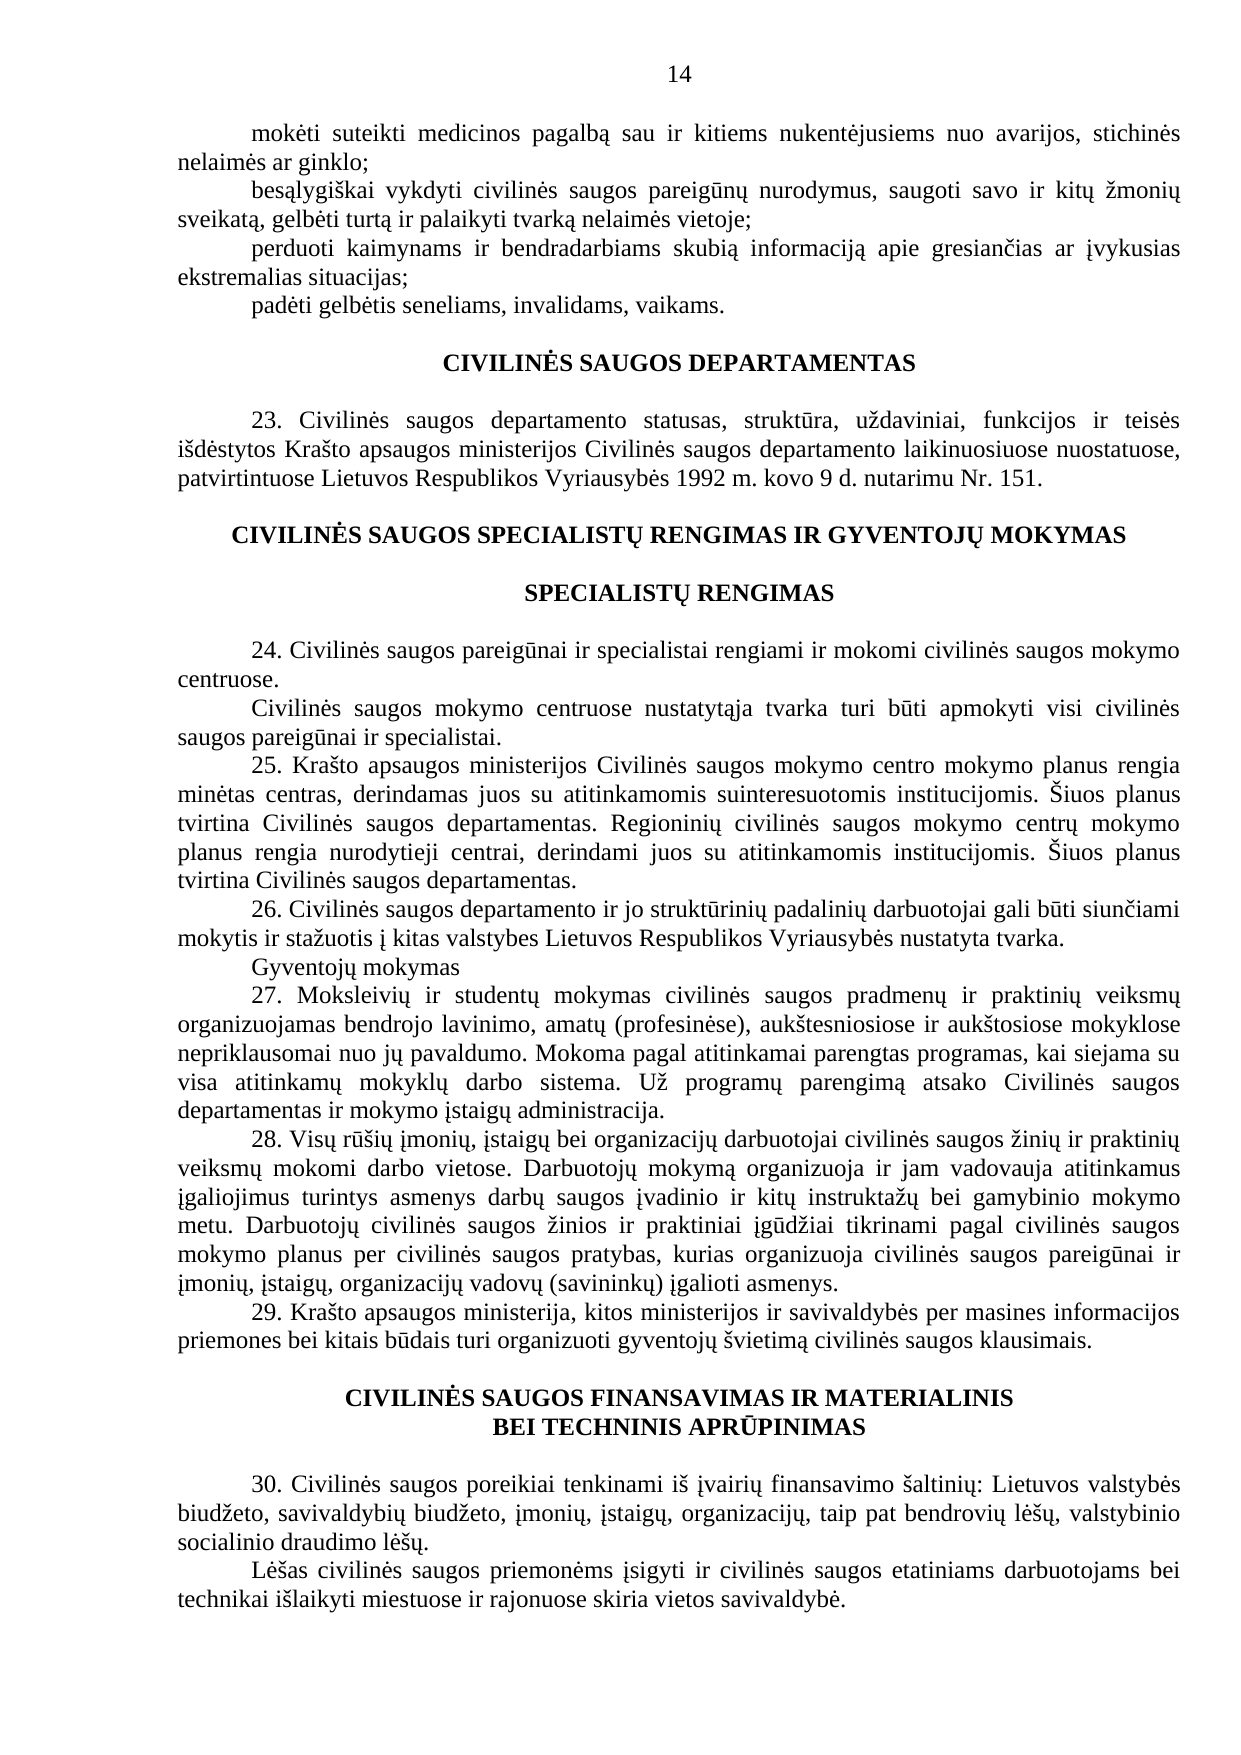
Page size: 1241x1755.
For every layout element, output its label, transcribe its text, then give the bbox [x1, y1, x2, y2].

text besąlygiškai vykdyti civilinės saugos pareigūnų nurodymus, saugoti savo ir kitų žmonių sveikatą, gelbėti turtą ir palaikyti tvarką nelaimės vietoje; [177, 176, 1181, 233]
text 26. Civilinės saugos departamento ir jo struktūrinių padalinių darbuotojai gali būti siunčiami mokytis ir stažuotis į kitas valstybes Lietuvos Respublikos Vyriausybės nustatyta tvarka. [177, 894, 1181, 952]
text Specialistų rengimas [177, 578, 1181, 607]
text mokėti suteikti medicinos pagalbą sau ir kitiems nukentėjusiems nuo avarijos, stichinės nelaimės ar ginklo; [177, 118, 1181, 176]
text perduoti kaimynams ir bendradarbiams skubią informaciją apie gresiančias ar įvykusias ekstremalias situacijas; [177, 233, 1181, 291]
text 30. Civilinės saugos poreikiai tenkinami iš įvairių finansavimo šaltinių: Lietuvos valstybės biudžeto, savivaldybių biudžeto, įmonių, įstaigų, organizacijų, taip pat bendrovių lėšų, valstybinio socialinio draudimo lėšų. [177, 1469, 1181, 1556]
text Civilinės saugos specialistų rengimas ir gyventojų mokymas [177, 521, 1181, 549]
text Gyventojų mokymas [177, 952, 1181, 981]
text padėti gelbėtis seneliams, invalidams, vaikams. [177, 291, 1181, 319]
text bei techninis aprūpinimas [177, 1412, 1181, 1441]
text 29. Krašto apsaugos ministerija, kitos ministerijos ir savivaldybės per masines informacijos priemones bei kitais būdais turi organizuoti gyventojų švietimą civilinės saugos klausimais. [177, 1297, 1181, 1354]
text 24. Civilinės saugos pareigūnai ir specialistai rengiami ir mokomi civilinės saugos mokymo centruose. [177, 636, 1181, 693]
text Civilinės saugos mokymo centruose nustatytąja tvarka turi būti apmokyti visi civilinės saugos pareigūnai ir specialistai. [177, 693, 1181, 751]
text 27. Moksleivių ir studentų mokymas civilinės saugos pradmenų ir praktinių veiksmų organizuojamas bendrojo lavinimo, amatų (profesinėse), aukštesniosiose ir aukštosiose mokyklose nepriklausomai nuo jų pavaldumo. Mokoma pagal atitinkamai parengtas programas, kai siejama su visa atitinkamų mokyklų darbo sistema. Už programų parengimą atsako Civilinės saugos departamentas ir mokymo įstaigų administracija. [177, 981, 1181, 1124]
text Civilinės saugos finansavimas ir materialinis [177, 1383, 1181, 1412]
text 28. Visų rūšių įmonių, įstaigų bei organizacijų darbuotojai civilinės saugos žinių ir praktinių veiksmų mokomi darbo vietose. Darbuotojų mokymą organizuoja ir jam vadovauja atitinkamus įgaliojimus turintys asmenys darbų saugos įvadinio ir kitų instruktažų bei gamybinio mokymo metu. Darbuotojų civilinės saugos žinios ir praktiniai įgūdžiai tikrinami pagal civilinės saugos mokymo planus per civilinės saugos pratybas, kurias organizuoja civilinės saugos pareigūnai ir įmonių, įstaigų, organizacijų vadovų (savininkų) įgalioti asmenys. [177, 1124, 1181, 1297]
text Lėšas civilinės saugos priemonėms įsigyti ir civilinės saugos etatiniams darbuotojams bei technikai išlaikyti miestuose ir rajonuose skiria vietos savivaldybė. [177, 1556, 1181, 1613]
text 23. Civilinės saugos departamento statusas, struktūra, uždaviniai, funkcijos ir teisės išdėstytos Krašto apsaugos ministerijos Civilinės saugos departamento laikinuosiuose nuostatuose, patvirtintuose Lietuvos Respublikos Vyriausybės 1992 m. kovo 9 d. nutarimu Nr. 151. [177, 406, 1181, 492]
text Civilinės saugos departamentas [177, 348, 1181, 377]
text 25. Krašto apsaugos ministerijos Civilinės saugos mokymo centro mokymo planus rengia minėtas centras, derindamas juos su atitinkamomis suinteresuotomis institucijomis. Šiuos planus tvirtina Civilinės saugos departamentas. Regioninių civilinės saugos mokymo centrų mokymo planus rengia nurodytieji centrai, derindami juos su atitinkamomis institucijomis. Šiuos planus tvirtina Civilinės saugos departamentas. [177, 751, 1181, 894]
